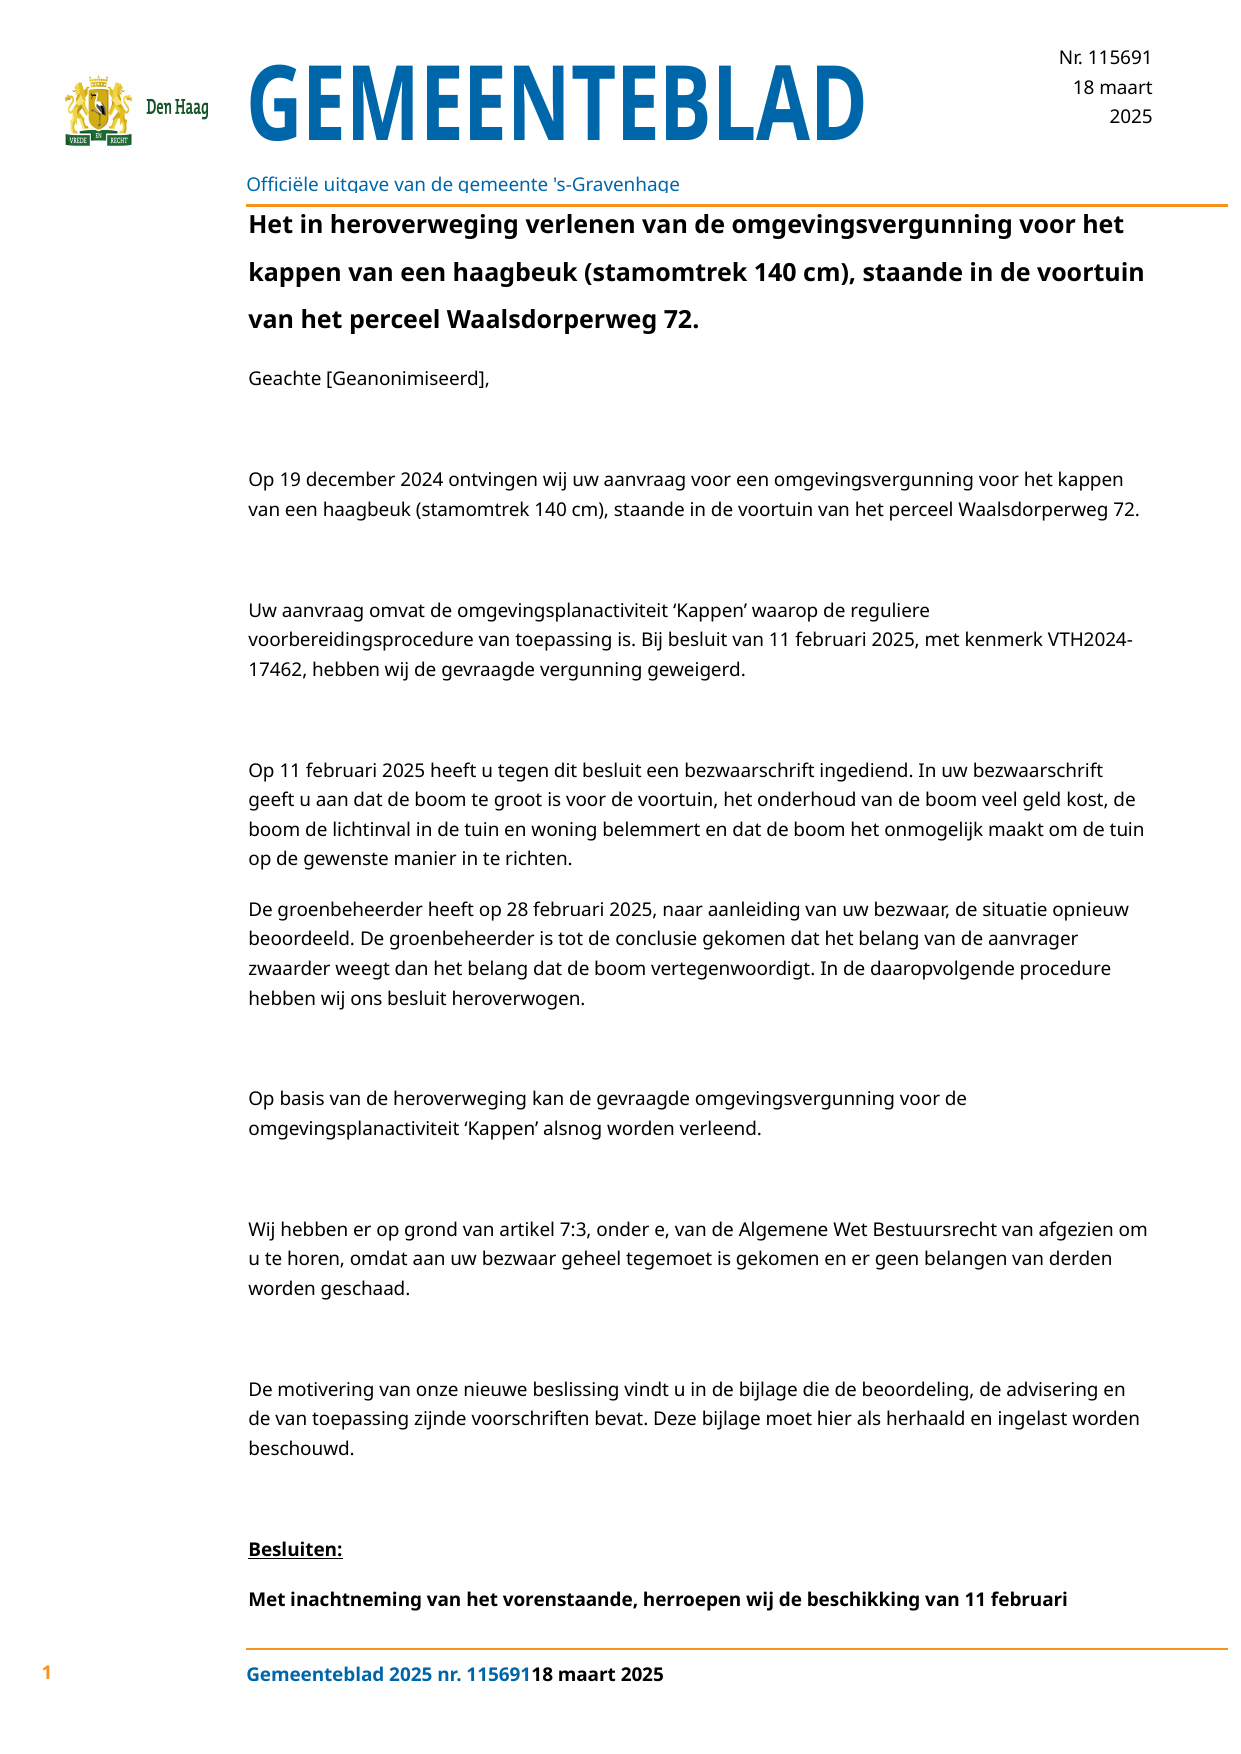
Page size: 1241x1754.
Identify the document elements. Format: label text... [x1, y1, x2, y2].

picture [41, 47, 231, 172]
text Op 19 december 2024 ontvingen wij uw aanvraag voor een omgevingsvergunning voor het kappen van een haagbeuk (stamomtrek 140 cm), staande in de voortuin van het perceel Waalsdorperweg 72. [248, 466, 1152, 522]
text Op 11 februari 2025 heeft u tegen dit besluit een bezwaarschrift ingediend. In uw bezwaarschrift geeft u aan dat de boom te groot is voor de voortuin, het onderhoud van de boom veel geld kost, de boom de lichtinval in de tuin en woning belemmert en dat de boom het onmogelijk maakt om de tuin op de gewenste manier in te richten. [248, 757, 1152, 871]
text Wij hebben er op grond van artikel 7:3, onder e, van de Algemene Wet Bestuursrecht van afgezien om u te horen, omdat aan uw bezwaar geheel tegemoet is gekomen en er geen belangen van derden worden geschaad. [248, 1216, 1152, 1301]
text De groenbeheerder heeft op 28 februari 2025, naar aanleiding van uw bezwaar, de situatie opnieuw beoordeeld. De groenbeheerder is tot de conclusie gekomen dat het belang van de aanvrager zwaarder weegt dan het belang dat de boom vertegenwoordigt. In de daaropvolgende procedure hebben wij ons besluit heroverwogen. [248, 896, 1152, 1010]
text Het in heroverweging verlenen van de omgevingsvergunning voor het kappen van een haagbeuk (stamomtrek 140 cm), staande in de voortuin van het perceel Waalsdorperweg 72. [248, 207, 1152, 336]
text Geachte [Geanonimiseerd], [248, 366, 1152, 391]
text De motivering van onze nieuwe beslissing vindt u in de bijlage die de beoordeling, de advisering en de van toepassing zijnde voorschriften bevat. Deze bijlage moet hier als herhaald en ingelast worden beschouwd. [248, 1376, 1152, 1461]
text Op basis van de heroverweging kan de gevraagde omgevingsvergunning voor de omgevingsplanactiviteit ‘Kappen’ alsnog worden verleend. [248, 1086, 1152, 1141]
text Met inachtneming van het vorenstaande, herroepen wij de beschikking van 11 februari [248, 1586, 1152, 1612]
text Besluiten: [248, 1536, 1152, 1562]
text Uw aanvraag omvat de omgevingsplanactiviteit ‘Kappen’ waarop de reguliere voorbereidingsprocedure van toepassing is. Bij besluit van 11 februari 2025, met kenmerk VTH2024-17462, hebben wij de gevraagde vergunning geweigerd. [248, 597, 1152, 682]
